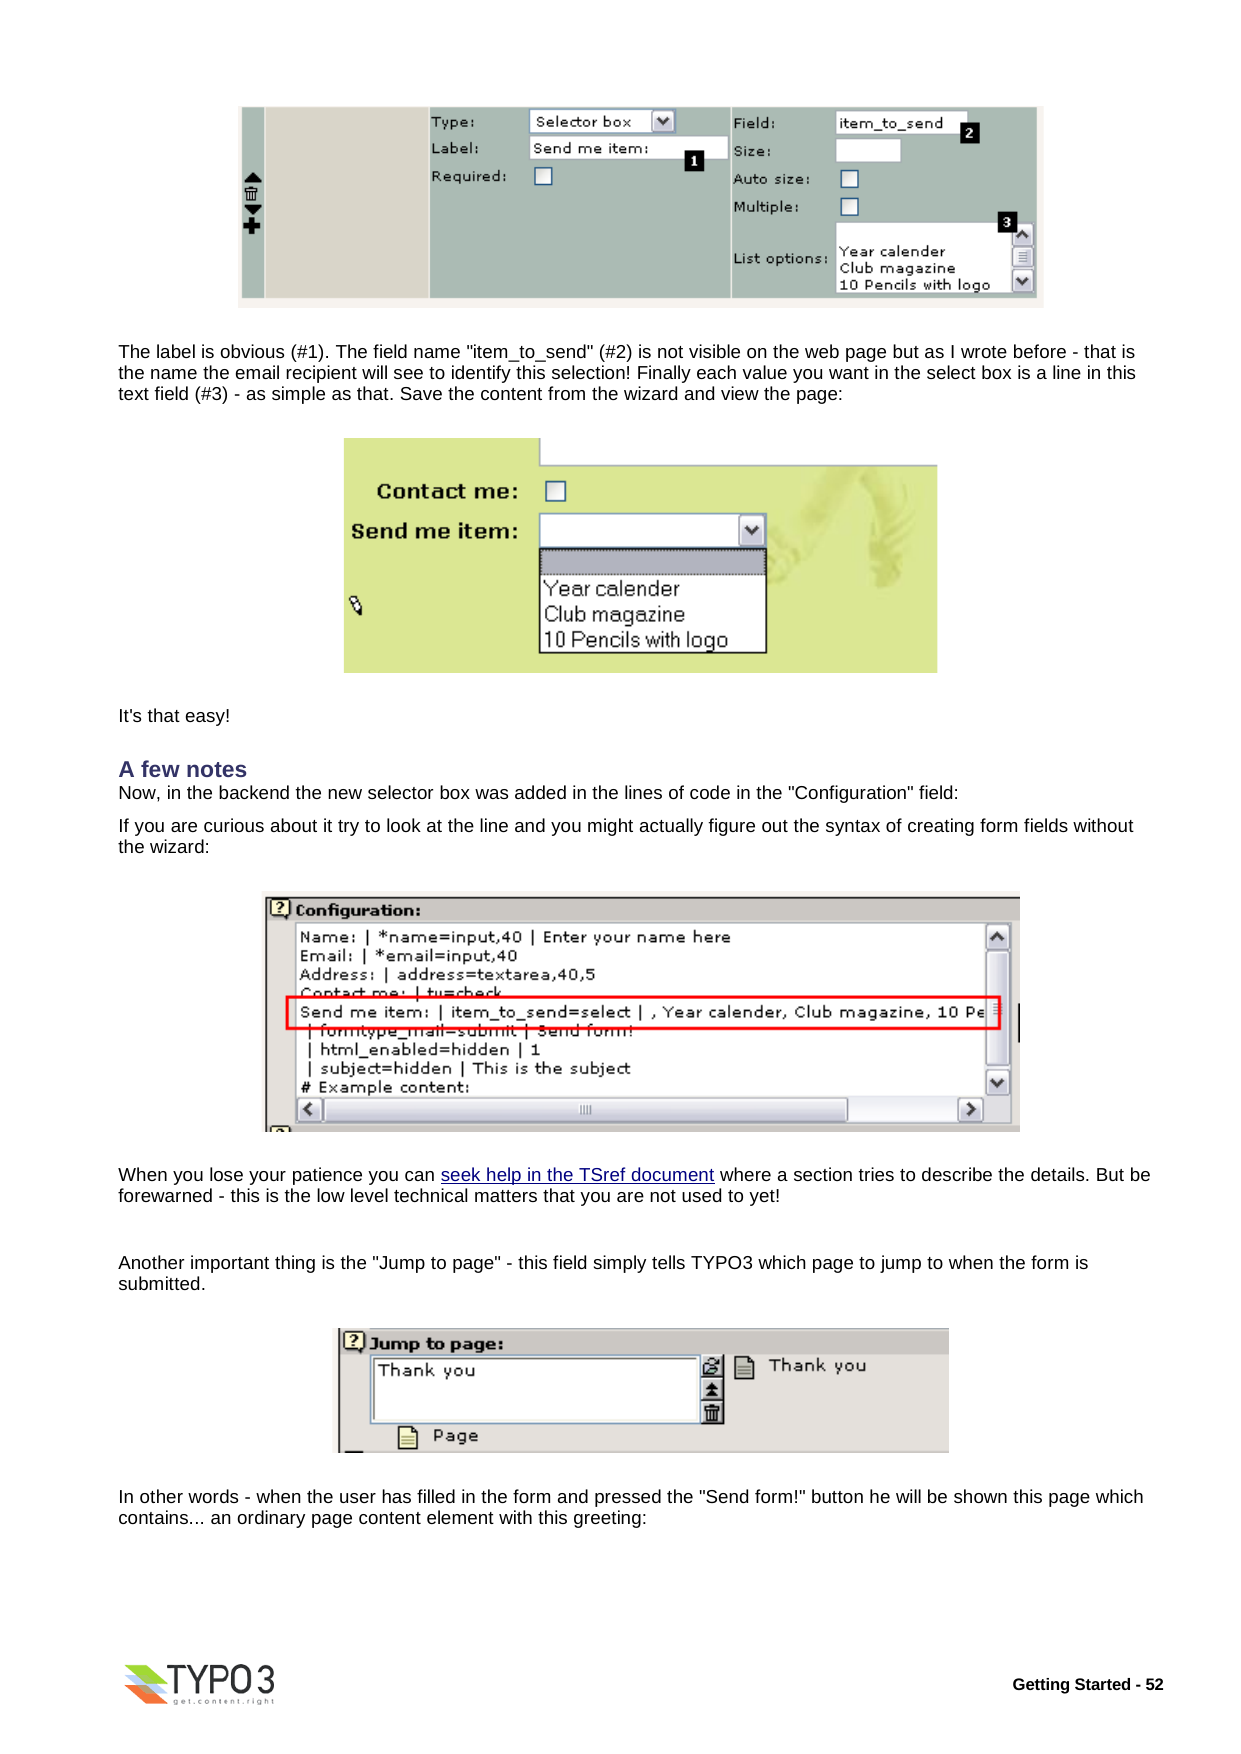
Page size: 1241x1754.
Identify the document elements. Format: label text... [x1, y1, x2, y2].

text The label is obvious (#1). The field name "item_to_send" (#2) is not visible on the web page but as I wrote before - that is the name the email recipient will see to identify this selection! Finally each value you want in the select box is a line in this text field (#3) - as simple as that. Save the content from the wizard and view the page: [118, 342, 1163, 405]
picture [261, 891, 1020, 1132]
text If you are curious about it try to look at the line and you might actually figure out the syntax of creating form fields without the wizard: [118, 816, 1163, 858]
subtitle A few notes [118, 756, 1163, 782]
picture [343, 438, 938, 673]
picture [238, 106, 1044, 308]
text Another important thing is the "Jump to page" - this field simply tells TYPO3 which page to jump to when the form is submitted. [118, 1253, 1163, 1295]
picture [119, 1659, 280, 1710]
text When you lose your patience you can seek help in the TSref document where a section tries to describe the details. But be forewarned - this is the low level technical matters that you are not used to yet! [118, 1165, 1163, 1207]
text In other words - when the user has filled in the form and pressed the "Send form!" button he will be shown this page which contains... an ordinary page content element with this greeting: [118, 1486, 1163, 1528]
text It's that easy! [118, 706, 1163, 727]
text Now, in the backend the new selector box was added in the lines of code in the "Configuration" field: [118, 782, 1163, 803]
picture [332, 1328, 949, 1453]
